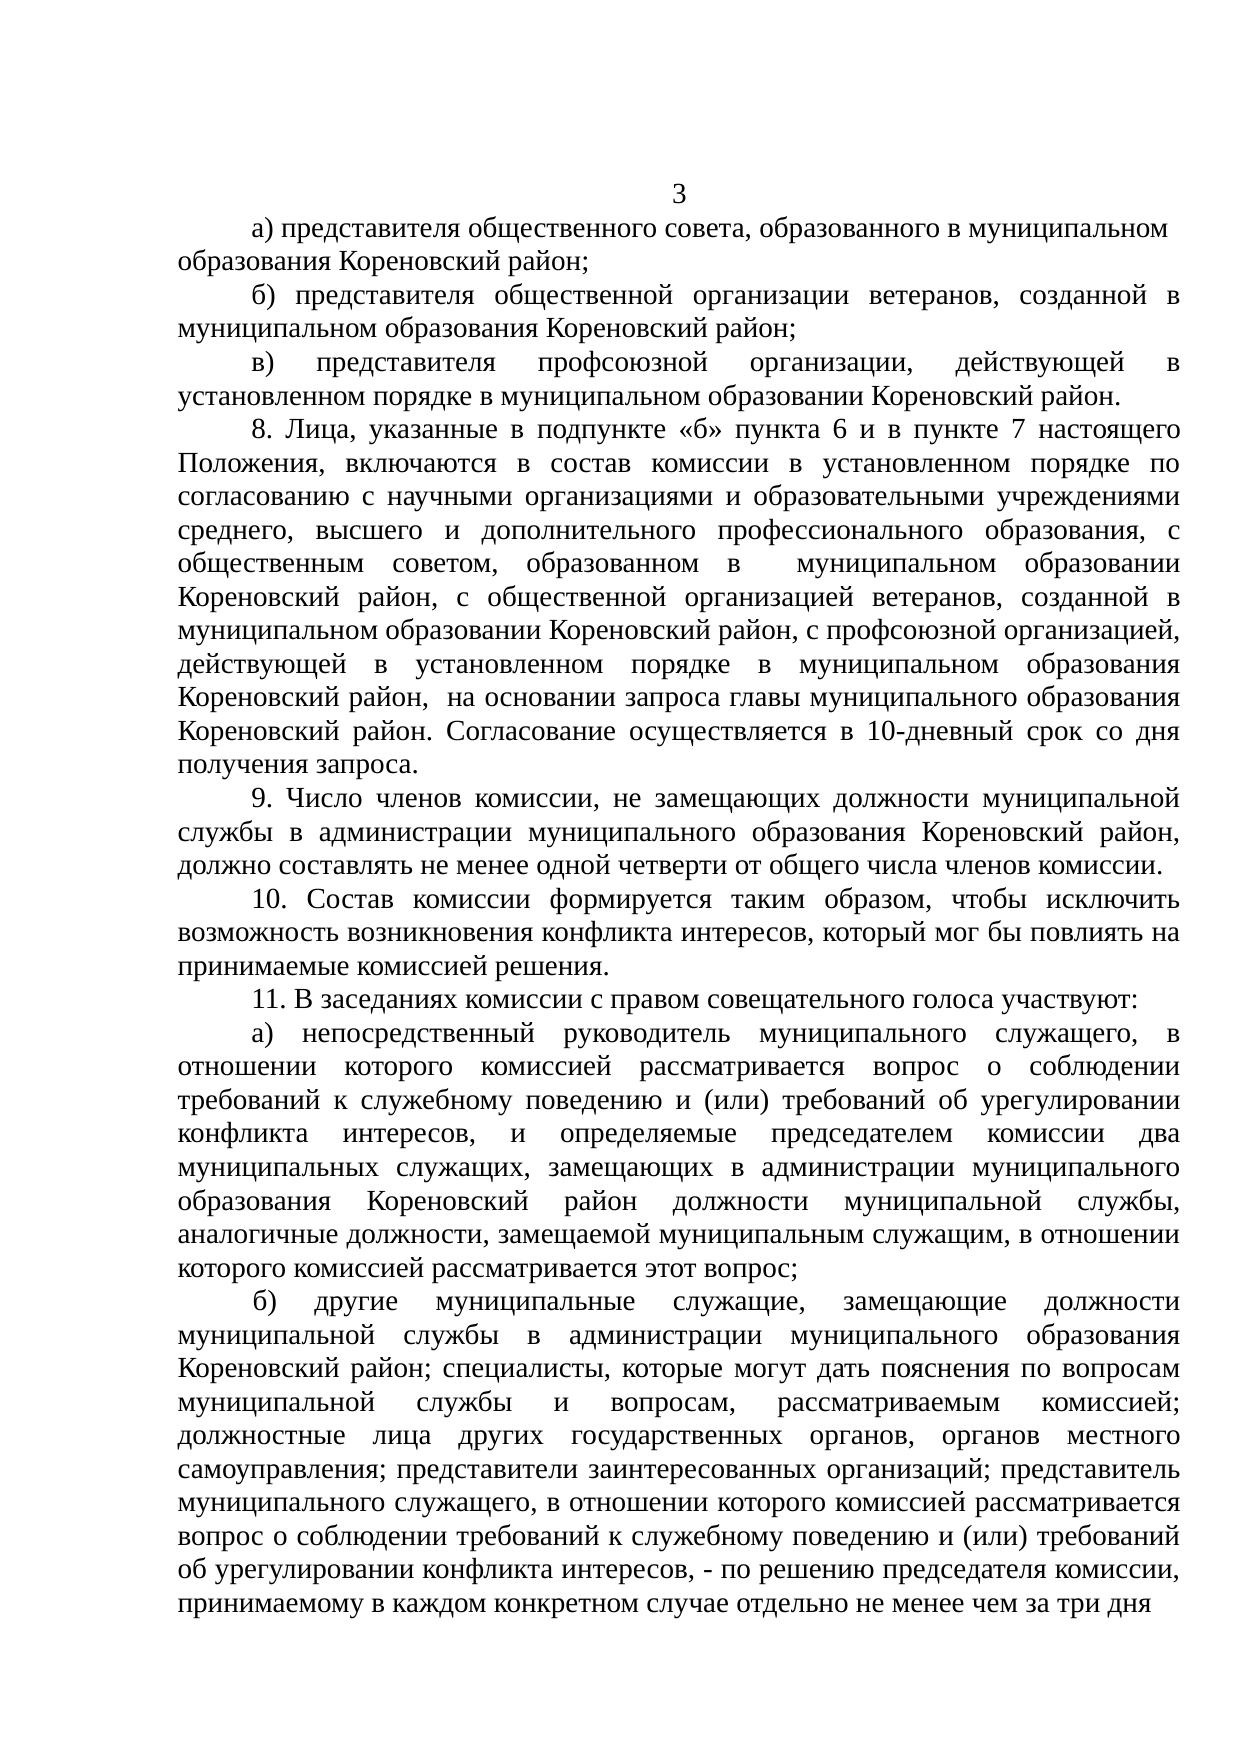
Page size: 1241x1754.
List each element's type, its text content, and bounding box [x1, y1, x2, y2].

text 10. Состав комиссии формируется таким образом, чтобы исключить возможность возникновения конфликта интересов, который мог бы повлиять на принимаемые комиссией решения. [177, 881, 1181, 981]
text 9. Число членов комиссии, не замещающих должности муниципальной службы в администрации муниципального образования Кореновский район, должно составлять не менее одной четверти от общего числа членов комиссии. [177, 780, 1181, 881]
text а) представителя общественного совета, образованного в муниципальном [177, 210, 1181, 243]
text 3 [177, 176, 1181, 210]
text образования Кореновский район; [177, 243, 1181, 277]
text в) представителя профсоюзной организации, действующей в установленном порядке в муниципальном образовании Кореновский район. [177, 344, 1181, 411]
text 8. Лица, указанные в подпункте «б» пункта 6 и в пункте 7 настоящего Положения, включаются в состав комиссии в установленном порядке по согласованию с научными организациями и образовательными учреждениями среднего, высшего и дополнительного профессионального образования, с общественным советом, образованном в муниципальном образовании Кореновский район, с общественной организацией ветеранов, созданной в муниципальном образовании Кореновский район, с профсоюзной организацией, действующей в установленном порядке в муниципальном образования Кореновский район, на основании запроса главы муниципального образования Кореновский район. Согласование осуществляется в 10-дневный срок со дня получения запроса. [177, 411, 1181, 780]
text б) представителя общественной организации ветеранов, созданной в муниципальном образования Кореновский район; [177, 277, 1181, 344]
text 11. В заседаниях комиссии с правом совещательного голоса участвуют: [177, 981, 1181, 1015]
text а) непосредственный руководитель муниципального служащего, в отношении которого комиссией рассматривается вопрос о соблюдении требований к служебному поведению и (или) требований об урегулировании конфликта интересов, и определяемые председателем комиссии два муниципальных служащих, замещающих в администрации муниципального образования Кореновский район должности муниципальной службы, аналогичные должности, замещаемой муниципальным служащим, в отношении которого комиссией рассматривается этот вопрос; [177, 1015, 1181, 1283]
text б) другие муниципальные служащие, замещающие должности муниципальной службы в администрации муниципального образования Кореновский район; специалисты, которые могут дать пояснения по вопросам муниципальной службы и вопросам, рассматриваемым комиссией; должностные лица других государственных органов, органов местного самоуправления; представители заинтересованных организаций; представитель муниципального служащего, в отношении которого комиссией рассматривается вопрос о соблюдении требований к служебному поведению и (или) требований об урегулировании конфликта интересов, - по решению председателя комиссии, принимаемому в каждом конкретном случае отдельно не менее чем за три дня [177, 1283, 1181, 1619]
